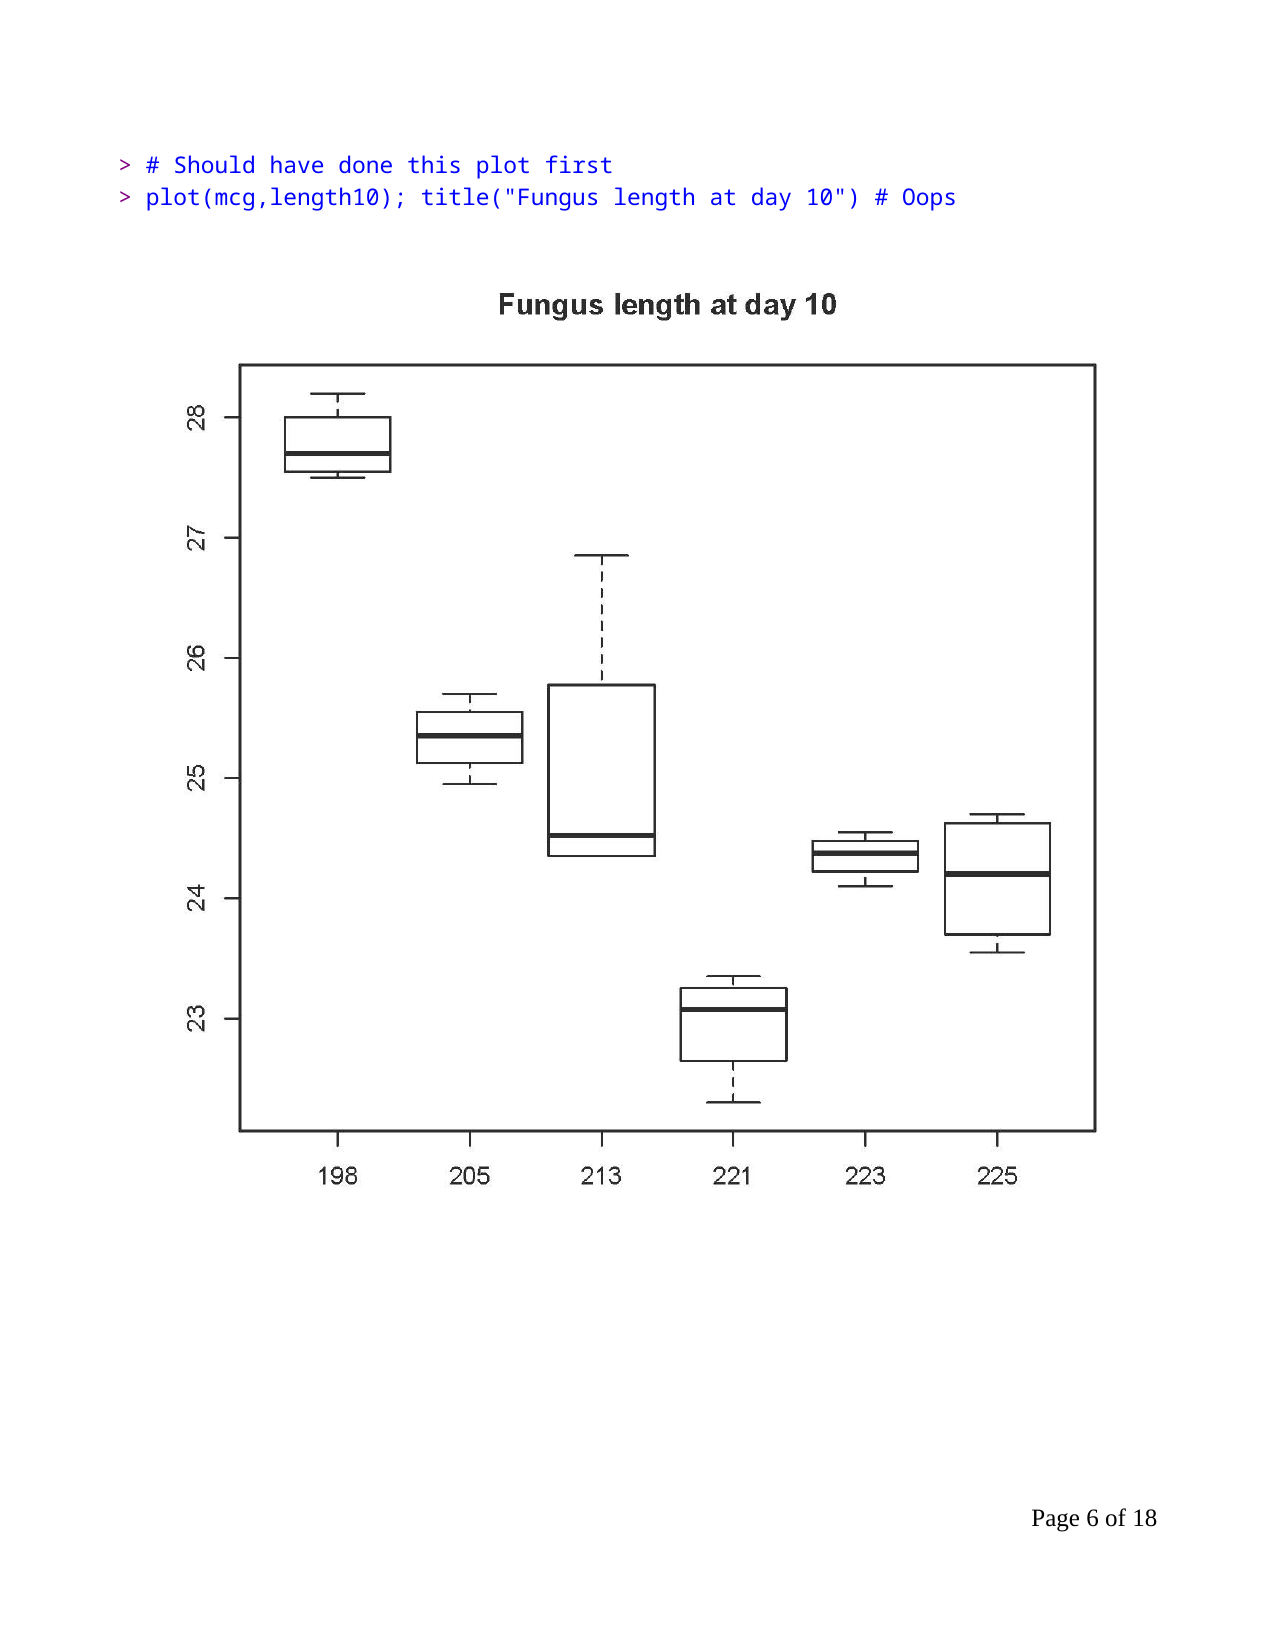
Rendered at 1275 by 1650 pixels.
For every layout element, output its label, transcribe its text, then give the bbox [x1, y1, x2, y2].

picture [118, 243, 1157, 1282]
text > plot(mcg,length10); title("Fungus length at day 10") # Oops [118, 181, 1157, 212]
text > # Should have done this plot first [118, 149, 1157, 181]
